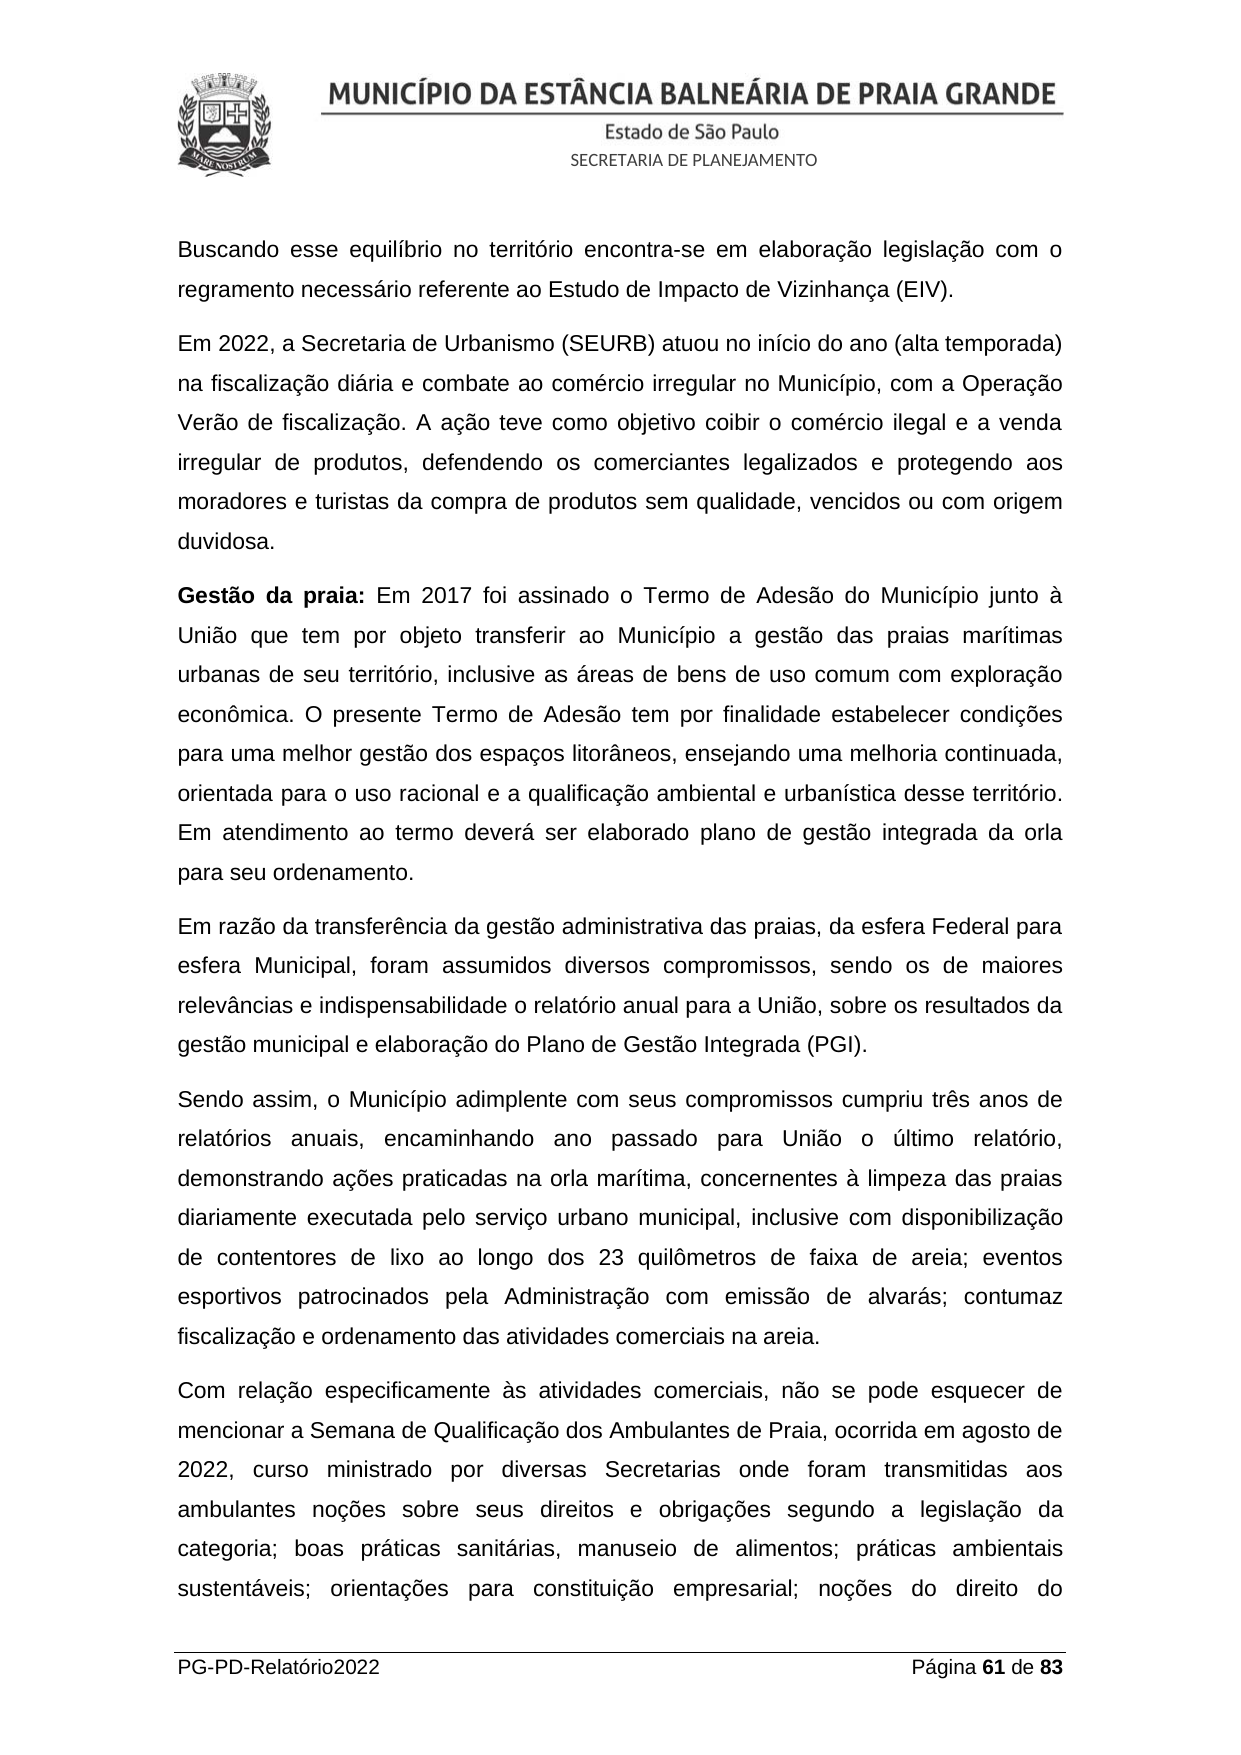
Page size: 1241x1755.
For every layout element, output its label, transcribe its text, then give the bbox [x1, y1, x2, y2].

text Em 2022, a Secretaria de Urbanismo (SEURB) atuou no início do ano (alta temporada) na fiscalização diária e combate ao comércio irregular no Município, com a Operação Verão de fiscalização. A ação teve como objetivo coibir o comércio ilegal e a venda irregular de produtos, defendendo os comerciantes legalizados e protegendo aos moradores e turistas da compra de produtos sem qualidade, vencidos ou com origem duvidosa. [177, 330, 1063, 554]
text Gestão da praia: Em 2017 foi assinado o Termo de Adesão do Município junto à União que tem por objeto transferir ao Município a gestão das praias marítimas urbanas de seu território, inclusive as áreas de bens de uso comum com exploração econômica. O presente Termo de Adesão tem por finalidade estabelecer condições para uma melhor gestão dos espaços litorâneos, ensejando uma melhoria continuada, orientada para o uso racional e a qualificação ambiental e urbanística desse território. Em atendimento ao termo deverá ser elaborado plano de gestão integrada da orla para seu ordenamento. [177, 582, 1063, 885]
text Em razão da transferência da gestão administrativa das praias, da esfera Federal para esfera Municipal, foram assumidos diversos compromissos, sendo os de maiores relevâncias e indispensabilidade o relatório anual para a União, sobre os resultados da gestão municipal e elaboração do Plano de Gestão Integrada (PGI). [177, 913, 1063, 1058]
text Sendo assim, o Município adimplente com seus compromissos cumpriu três anos de relatórios anuais, encaminhando ano passado para União o último relatório, demonstrando ações praticadas na orla marítima, concernentes à limpeza das praias diariamente executada pelo serviço urbano municipal, inclusive com disponibilização de contentores de lixo ao longo dos 23 quilômetros de faixa de areia; eventos esportivos patrocinados pela Administração com emissão de alvarás; contumaz fiscalização e ordenamento das atividades comerciais na areia. [177, 1086, 1063, 1349]
text Com relação especificamente às atividades comerciais, não se pode esquecer de mencionar a Semana de Qualificação dos Ambulantes de Praia, ocorrida em agosto de 2022, curso ministrado por diversas Secretarias onde foram transmitidas aos ambulantes noções sobre seus direitos e obrigações segundo a legislação da categoria; boas práticas sanitárias, manuseio de alimentos; práticas ambientais sustentáveis; orientações para constituição empresarial; noções do direito do [177, 1377, 1063, 1601]
text Buscando esse equilíbrio no território encontra-se em elaboração legislação com o regramento necessário referente ao Estudo de Impacto de Vizinhança (EIV). [177, 236, 1063, 302]
